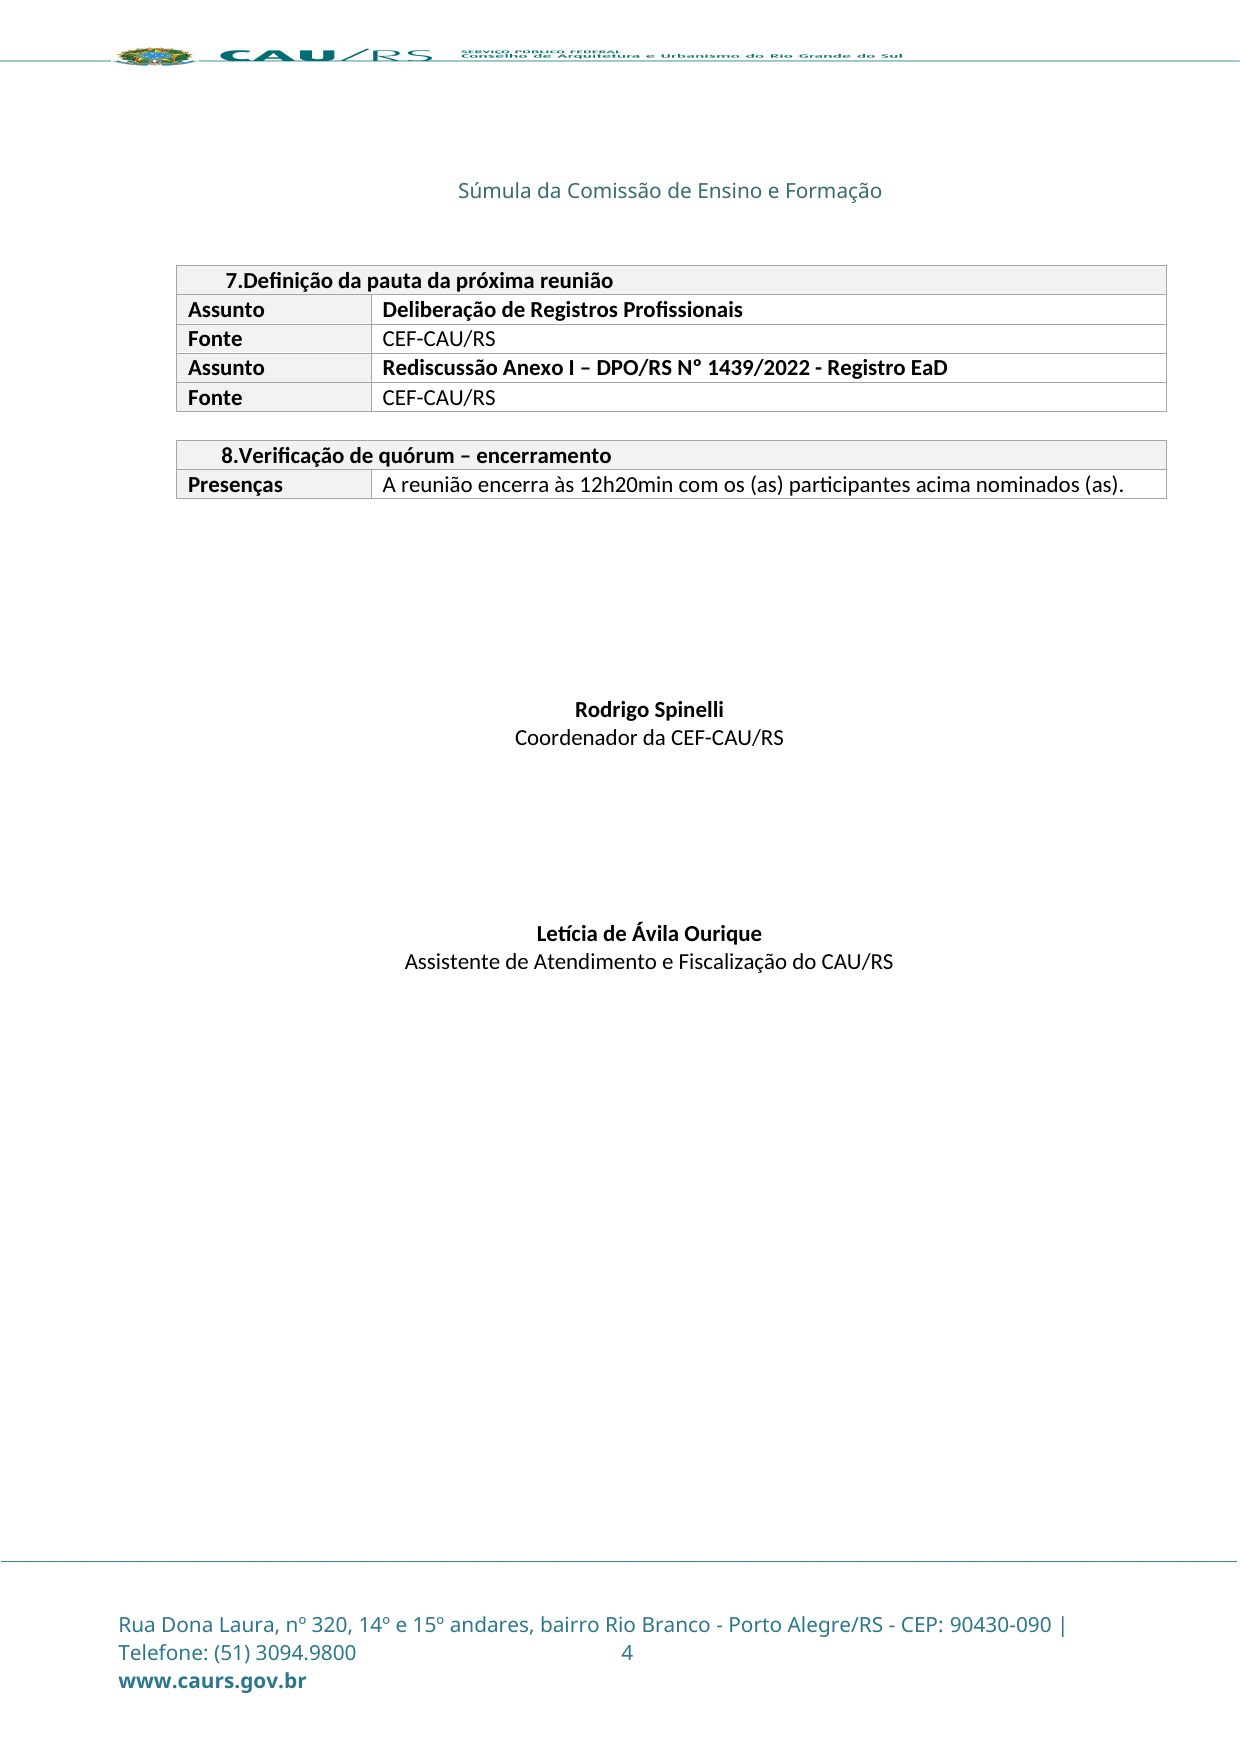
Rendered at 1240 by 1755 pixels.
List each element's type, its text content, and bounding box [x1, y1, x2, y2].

table_cell 8.Verificação de quórum – encerramento [177, 441, 1166, 469]
table_cell CEF-CAU/RS [372, 325, 1166, 352]
table_cell A reunião encerra às 12h20min com os (as) participantes acima nominados (as). [372, 470, 1166, 498]
table_cell [177, 236, 1166, 265]
table_cell Assunto [177, 295, 371, 323]
table_cell [177, 412, 371, 440]
table_cell CEF-CAU/RS [372, 383, 1166, 411]
text Letícia de Ávila Ourique [177, 919, 1121, 947]
table_cell [371, 412, 1166, 440]
table_cell Fonte [177, 383, 371, 411]
text Rodrigo Spinelli [177, 695, 1121, 723]
text Coordenador da CEF-CAU/RS [177, 723, 1121, 751]
table_cell Fonte [177, 325, 371, 352]
table_cell 7.Definição da pauta da próxima reunião [177, 266, 1166, 294]
table_cell Assunto [177, 354, 371, 382]
table_cell Deliberação de Registros Profissionais [372, 295, 1166, 323]
table_cell Presenças [177, 470, 371, 498]
table_cell Rediscussão Anexo I – DPO/RS Nº 1439/2022 - Registro EaD [372, 354, 1166, 382]
text Assistente de Atendimento e Fiscalização do CAU/RS [177, 947, 1121, 975]
